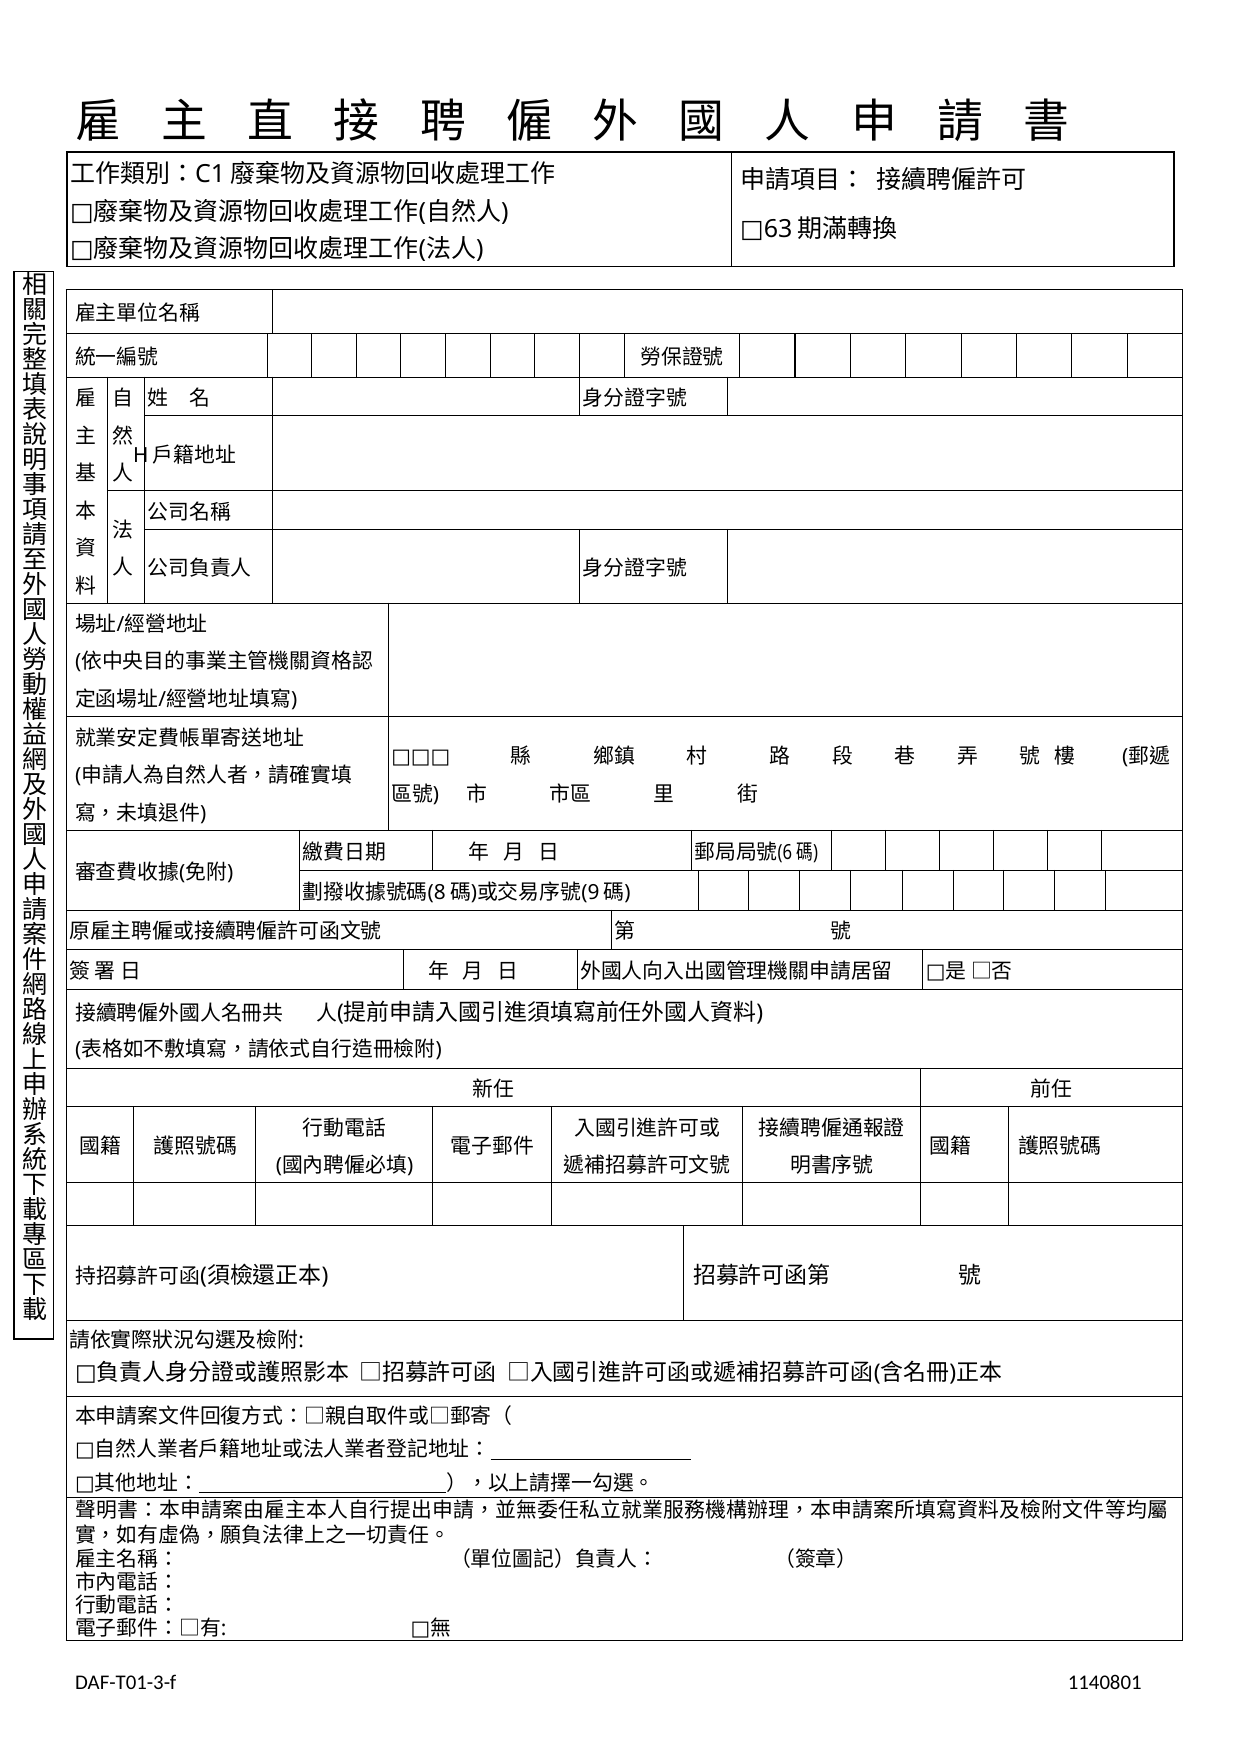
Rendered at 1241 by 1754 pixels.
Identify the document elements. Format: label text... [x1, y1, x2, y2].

table_cell [796, 334, 850, 377]
table_cell 外國人向入出國管理機關申請居留 [578, 950, 922, 989]
table_cell [1106, 871, 1182, 909]
table_header 工作類別：C1廢棄物及資源物回收處理工作 □廢棄物及資源物回收處理工作(自然人) □廢棄物及資源物回收處理工作(法人) [68, 153, 731, 266]
table_cell 本申請案文件回復方式：□親自取件或□郵寄（ □自然人業者戶籍地址或法人業者登記地址： □其他地址： ），以上請擇一勾選。 [67, 1397, 1182, 1497]
table_cell [273, 416, 1182, 490]
table_cell H戶籍地址 [145, 416, 272, 490]
table_cell [580, 334, 624, 377]
table_header 申請項目： 接續聘僱許可 □63期滿轉換 [732, 153, 1173, 266]
table_cell 身分證字號 [580, 378, 727, 415]
table_cell [728, 530, 1182, 603]
table_cell 持招募許可函(須檢還正本) [67, 1226, 683, 1320]
table_cell [1048, 831, 1101, 870]
table_cell [832, 831, 885, 870]
table_cell [67, 1183, 133, 1225]
table_cell 統一編號 [67, 334, 267, 377]
table_cell [962, 334, 1016, 377]
table_cell □□□ 縣 鄉鎮 村 路 段 巷 弄 號 樓 (郵遞區號) 市 市區 里 街 [389, 717, 1182, 830]
table_cell [1004, 871, 1054, 909]
table_cell [357, 334, 400, 377]
table_cell [906, 334, 961, 377]
table_cell 護照號碼 [134, 1107, 255, 1182]
table_cell [273, 530, 579, 603]
table_cell 接續聘僱通報證明書序號 [743, 1107, 920, 1182]
table_cell [312, 334, 356, 377]
table_cell 場址/經營地址 (依中央目的事業主管機關資格認定函場址/經營地址填寫) [67, 604, 388, 716]
table_cell [940, 831, 993, 870]
table_cell 郵局局號(6碼) [692, 831, 831, 870]
table_cell 就業安定費帳單寄送地址 (申請人為自然人者，請確實填寫，未填退件) [67, 717, 388, 830]
table_cell 聲明書：本申請案由雇主本人自行提出申請，並無委任私立就業服務機構辦理，本申請案所填寫資料及檢附文件等均屬實，如有虛偽，願負法律上之一切責任。 雇主名稱： （單位圖記）負責人： （簽章） 市內電話： 行動電話： 電子郵件：□有: □無 [67, 1498, 1182, 1639]
table_cell [273, 378, 579, 415]
table_cell 第 號 [612, 911, 1182, 949]
table_cell 劃撥收據號碼(8碼)或交易序號(9碼) [300, 871, 698, 909]
table_header [273, 290, 1182, 333]
table_cell 年 月 日 [404, 950, 577, 989]
table_cell 國籍 [67, 1107, 133, 1182]
table_cell [552, 1183, 742, 1225]
table_cell [1017, 334, 1071, 377]
table_cell [728, 378, 1182, 415]
table_cell [1009, 1183, 1182, 1225]
table_cell 前任 [921, 1069, 1182, 1106]
table_cell [535, 334, 579, 377]
table_cell 新任 [67, 1069, 920, 1106]
table_cell 身分證字號 [580, 530, 727, 603]
table_cell 雇主基本資料 [67, 378, 107, 603]
table_cell [433, 1183, 551, 1225]
table_cell 公司名稱 [145, 491, 272, 529]
table_cell [886, 831, 939, 870]
table_cell [954, 871, 1003, 909]
table_cell [268, 334, 311, 377]
table_cell 護照號碼 [1009, 1107, 1182, 1182]
table_cell [491, 334, 534, 377]
table_cell [994, 831, 1047, 870]
table_cell [446, 334, 490, 377]
table_cell 簽 署 日 [67, 950, 403, 989]
table_cell 接續聘僱外國人名冊共 人(提前申請入國引進須填寫前任外國人資料) (表格如不敷填寫，請依式自行造冊檢附) [67, 990, 1182, 1067]
table_cell [699, 871, 748, 909]
table_cell 招募許可函第 號 [684, 1226, 1182, 1320]
table_cell □是 □否 [923, 950, 1182, 989]
table_cell 行動電話 (國內聘僱必填) [256, 1107, 432, 1182]
table_cell 審查費收據(免附) [67, 831, 299, 909]
table_cell 法人 [108, 491, 144, 603]
table_cell [273, 491, 1182, 529]
table_cell [1102, 831, 1182, 870]
table_cell [1128, 334, 1182, 377]
table_cell [749, 871, 799, 909]
table_cell [1055, 871, 1105, 909]
table_cell [800, 871, 850, 909]
table_cell 入國引進許可或 遞補招募許可文號 [552, 1107, 742, 1182]
table_cell [134, 1183, 255, 1225]
table_cell [389, 604, 1182, 716]
table_cell [401, 334, 445, 377]
table_cell 年 月 日 [433, 831, 691, 870]
table_cell 繳費日期 [300, 831, 432, 870]
table_cell 電子郵件 [433, 1107, 551, 1182]
table_cell [740, 334, 794, 377]
table_cell 勞保證號 [625, 334, 739, 377]
table_cell 請依實際狀況勾選及檢附: □負責人身分證或護照影本 □招募許可函 □入國引進許可函或遞補招募許可函(含名冊)正本 [67, 1321, 1182, 1396]
text 雇 主 直 接 聘 僱 外 國 人 申 請 書 [75, 85, 1071, 151]
table_cell [851, 334, 905, 377]
table_cell [743, 1183, 920, 1225]
table_cell [1072, 334, 1127, 377]
table_cell [903, 871, 953, 909]
table_header 雇主單位名稱 [67, 290, 272, 333]
table_cell [921, 1183, 1008, 1225]
text 相關完整填表說明事項請至外國人勞動權益網及外國人申請案件網路線上申辦系統下載專區下載 [17, 272, 53, 1339]
table_cell [851, 871, 902, 909]
table_cell 公司負責人 [145, 530, 272, 603]
table_cell 自然人 [108, 378, 144, 490]
table_cell 原雇主聘僱或接續聘僱許可函文號 [67, 911, 611, 949]
table_cell 國籍 [921, 1107, 1008, 1182]
table_cell [256, 1183, 432, 1225]
table_cell 姓 名 [145, 378, 272, 415]
